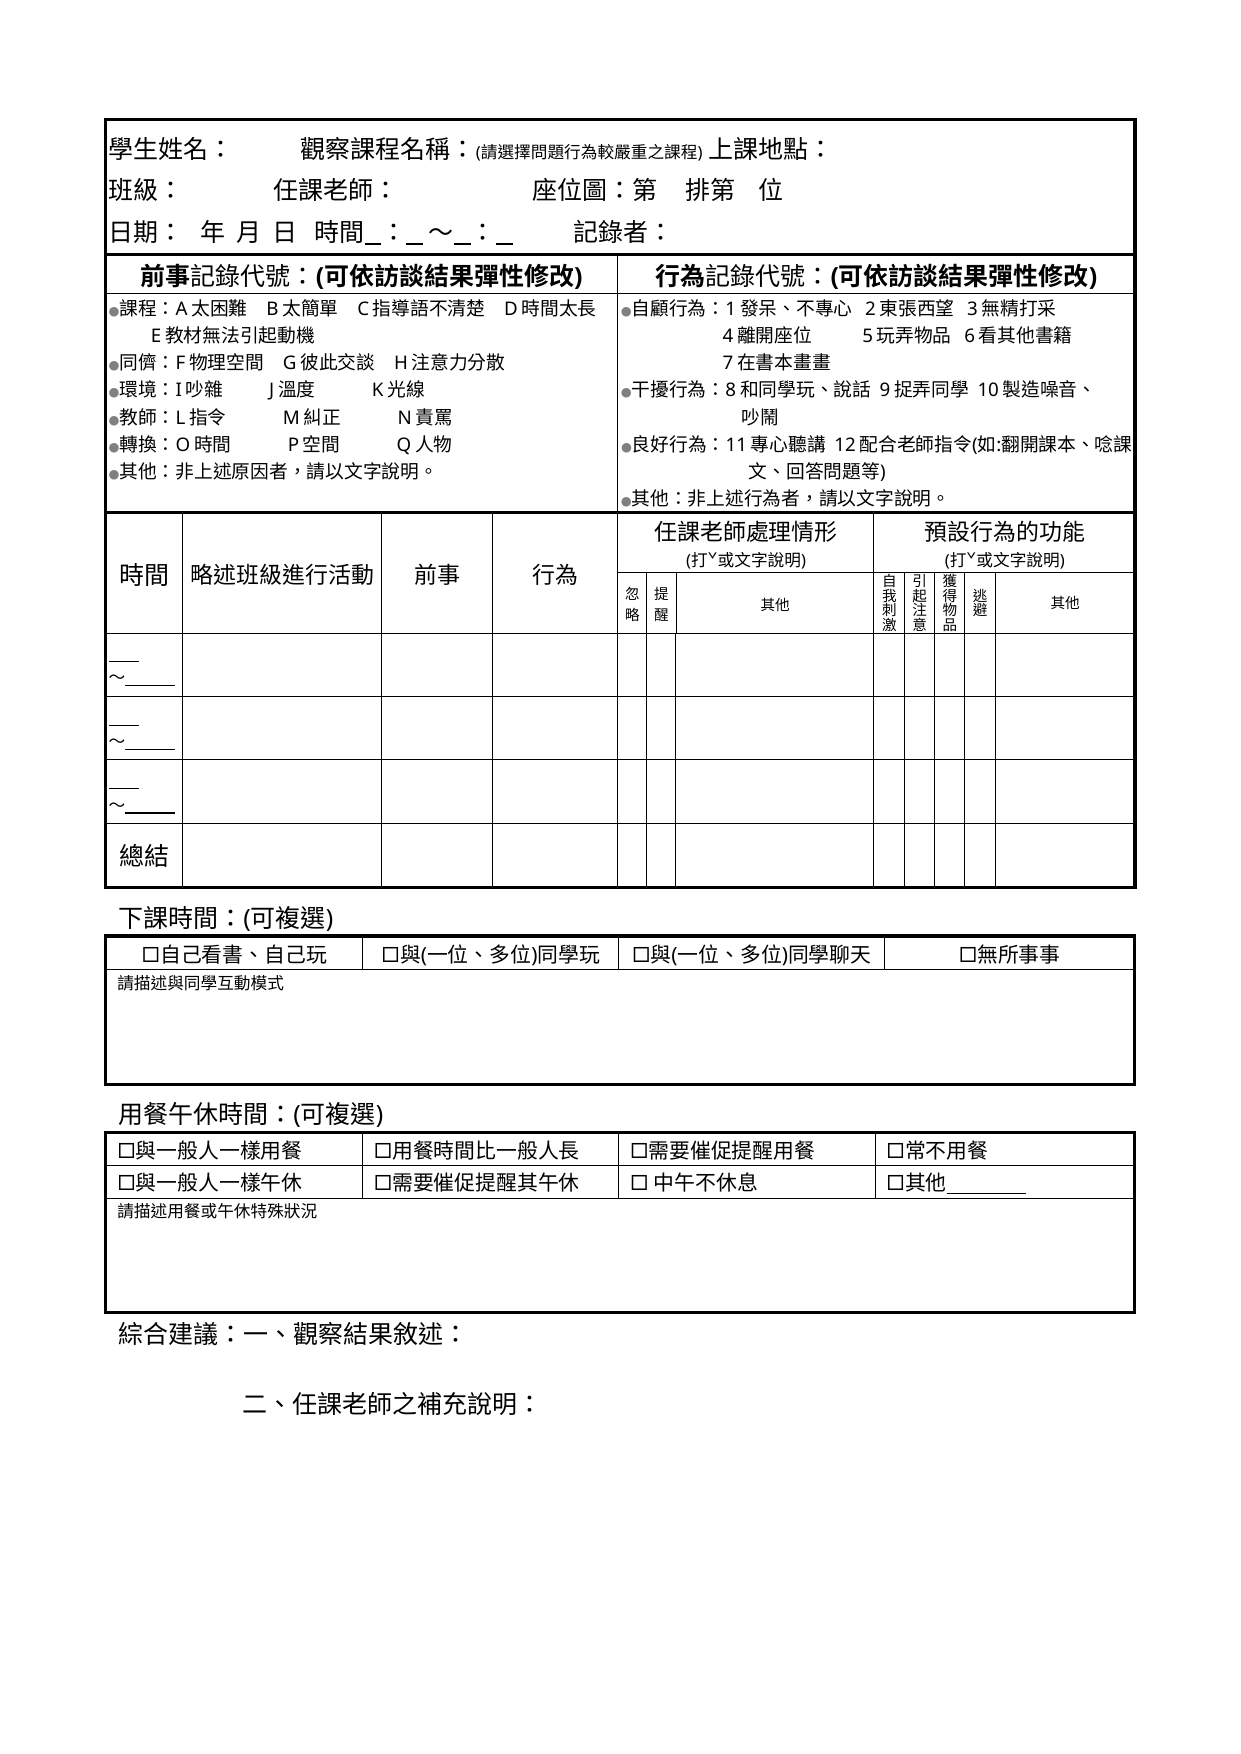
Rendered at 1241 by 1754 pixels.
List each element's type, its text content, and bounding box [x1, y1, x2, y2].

table_cell 提醒 [647, 573, 676, 633]
table_cell [647, 634, 675, 696]
table_cell [935, 760, 964, 822]
table_cell 任課老師處理情形 (打ˇ或文字說明) [618, 514, 873, 572]
table_header 與(一位、多位)同學聊天 [619, 938, 884, 969]
table_cell [618, 697, 646, 759]
table_cell 與一般人一樣午休 [107, 1166, 362, 1198]
table_cell [905, 634, 934, 696]
table_cell 其他 [996, 573, 1133, 633]
table_cell 逃避 [965, 573, 995, 633]
table_cell 總結 [107, 824, 182, 886]
table_cell [965, 760, 995, 822]
table_header 無所事事 [885, 938, 1133, 969]
text 二、任課老師之補充說明： [118, 1384, 1122, 1421]
table_cell 行為記錄代號：(可依訪談結果彈性修改) [618, 256, 1133, 292]
table_cell ～ [107, 760, 182, 822]
table_header 學生姓名： 觀察課程名稱：(請選擇問題行為較嚴重之課程) 上課地點： 班級： 任課老師： 座位圖：第 排第 位 日期： 年 月 日 時間 ： ～ ： 記錄者： [107, 121, 1133, 253]
table_cell [874, 824, 904, 886]
table_header 自己看書、自己玩 [107, 938, 362, 969]
table_cell 請描述與同學互動模式 [107, 970, 1133, 1082]
text 綜合建議：一、觀察結果敘述： [118, 1314, 1122, 1350]
table_cell 前事 [382, 514, 492, 633]
table_cell [874, 760, 904, 822]
table_cell [382, 697, 492, 759]
table_header 與(一位、多位)同學玩 [363, 938, 618, 969]
table_cell [874, 697, 904, 759]
table_cell [382, 634, 492, 696]
table_cell 獲得物品 [935, 573, 964, 633]
table_cell 自我刺激 [874, 573, 904, 633]
table_cell [493, 697, 617, 759]
table_cell [183, 824, 381, 886]
table_cell [647, 824, 675, 886]
table_cell [874, 634, 904, 696]
table_cell 其他 [876, 1166, 1133, 1198]
text 下課時間：(可複選) [118, 898, 1122, 934]
table_cell [618, 634, 646, 696]
table_cell [996, 634, 1133, 696]
table_cell [905, 760, 934, 822]
table_cell [965, 697, 995, 759]
table_cell [493, 634, 617, 696]
table_cell [618, 824, 646, 886]
table_cell [935, 824, 964, 886]
table_cell 需要催促提醒其午休 [363, 1166, 618, 1198]
table_cell [493, 760, 617, 822]
table_cell 時間 [107, 514, 182, 633]
table_cell [935, 697, 964, 759]
table_cell ●課程：A太困難 B太簡單 C指導語不清楚 D時間太長 E教材無法引起動機 ●同儕：F物理空間 G彼此交談 H注意力分散 ●環境：I吵雜 J溫度 K光線 ●教師：L指令 M糾正 N責罵 ●轉換：O時間 P空間 Q人物 ●其他：非上述原因者，請以文字說明。 [107, 294, 617, 511]
table_header 與一般人一樣用餐 [107, 1134, 362, 1164]
table_cell 預設行為的功能 (打ˇ或文字說明) [874, 514, 1133, 572]
table_cell 略述班級進行活動 [183, 514, 381, 633]
table_cell 行為 [493, 514, 617, 633]
table_cell [618, 760, 646, 822]
table_cell [183, 697, 381, 759]
table_cell [647, 760, 675, 822]
table_cell ～ [107, 634, 182, 696]
table_cell ～ [107, 697, 182, 759]
table_cell  中午不休息 [619, 1166, 875, 1198]
table_cell [676, 634, 873, 696]
table_header 需要催促提醒用餐 [619, 1134, 875, 1164]
table_cell [676, 760, 873, 822]
table_cell [493, 824, 617, 886]
table_header 用餐時間比一般人長 [363, 1134, 618, 1164]
table_cell [965, 634, 995, 696]
table_cell 前事記錄代號：(可依訪談結果彈性修改) [107, 256, 617, 292]
text 用餐午休時間：(可複選) [118, 1095, 1122, 1131]
table_header 常不用餐 [876, 1134, 1133, 1164]
table_cell [676, 824, 873, 886]
table_cell 請描述用餐或午休特殊狀況 [107, 1199, 1133, 1311]
table_cell [905, 824, 934, 886]
table_cell [965, 824, 995, 886]
table_cell [996, 824, 1133, 886]
table_cell 引起注意 [905, 573, 934, 633]
table_cell [382, 824, 492, 886]
table_cell [905, 697, 934, 759]
table_cell [647, 697, 675, 759]
table_cell [996, 760, 1133, 822]
table_cell [996, 697, 1133, 759]
table_cell ●自顧行為：1發呆、不專心 2東張西望 3無精打采 4離開座位 5玩弄物品 6看其他書籍 7在書本畫畫 ●干擾行為：8和同學玩、說話 9捉弄同學 10製造噪音、 吵鬧 ●良好行為：11專心聽講 12配合老師指令(如:翻開課本、唸課文、回答問題等) ●其他：非上述行為者，請以文字說明。 [618, 294, 1133, 511]
table_cell 其他 [677, 573, 873, 633]
table_cell [676, 697, 873, 759]
table_cell [183, 634, 381, 696]
table_cell 忽略 [618, 573, 646, 633]
table_cell [382, 760, 492, 822]
table_cell [183, 760, 381, 822]
table_cell [935, 634, 964, 696]
